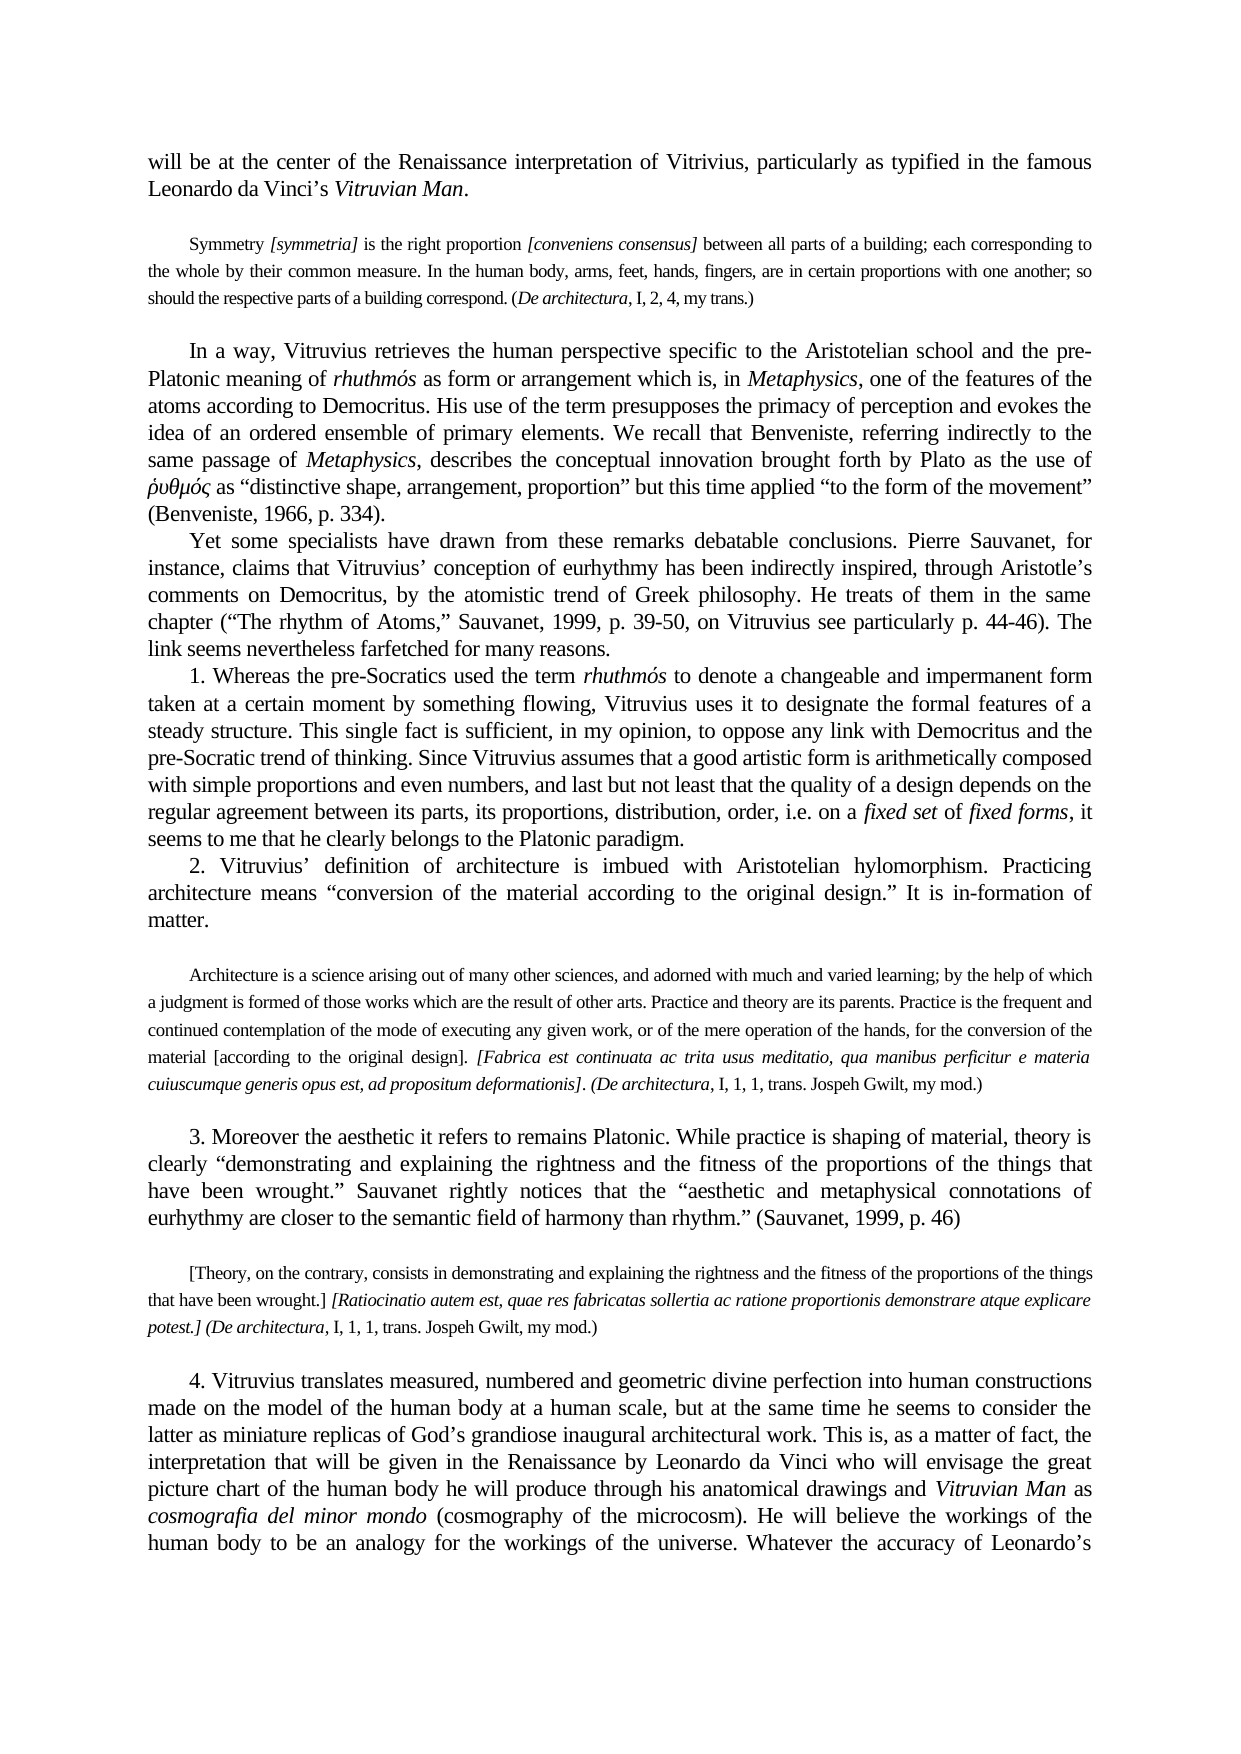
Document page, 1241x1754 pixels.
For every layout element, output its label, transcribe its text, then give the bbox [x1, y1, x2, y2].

text In a way, Vitruvius retrieves the human perspective specific to the Aristotelian school and the pre-Platonic meaning of rhuthmόs as form or arrangement which is, in Metaphysics, one of the features of the atoms according to Democritus. His use of the term presupposes the primacy of perception and evokes the idea of an ordered ensemble of primary elements. We recall that Benveniste, referring indirectly to the same passage of Metaphysics, describes the conceptual innovation brought forth by Plato as the use of ῥυθμός as “distinctive shape, arrangement, proportion” but this time applied “to the form of the movement” (Benveniste, 1966, p. 334). [148, 337, 1093, 527]
text 1. Whereas the pre-Socratics used the term rhuthmόs to denote a changeable and impermanent form taken at a certain moment by something flowing, Vitruvius uses it to designate the formal features of a steady structure. This single fact is sufficient, in my opinion, to oppose any link with Democritus and the pre-Socratic trend of thinking. Since Vitruvius assumes that a good artistic form is arithmetically composed with simple proportions and even numbers, and last but not least that the quality of a design depends on the regular agreement between its parts, its proportions, distribution, order, i.e. on a fixed set of fixed forms, it seems to me that he clearly belongs to the Platonic paradigm. [148, 662, 1093, 852]
text Yet some specialists have drawn from these remarks debatable conclusions. Pierre Sauvanet, for instance, claims that Vitruvius’ conception of eurhythmy has been indirectly inspired, through Aristotle’s comments on Democritus, by the atomistic trend of Greek philosophy. He treats of them in the same chapter (“The rhythm of Atoms,” Sauvanet, 1999, p. 39-50, on Vitruvius see particularly p. 44-46). The link seems nevertheless farfetched for many reasons. [148, 527, 1093, 662]
text will be at the center of the Renaissance interpretation of Vitrivius, particularly as typified in the famous Leonardo da Vinci’s Vitruvian Man. [148, 148, 1093, 202]
text Architecture is a science arising out of many other sciences, and adorned with much and varied learning; by the help of which a judgment is formed of those works which are the result of other arts. Practice and theory are its parents. Practice is the frequent and continued contemplation of the mode of executing any given work, or of the mere operation of the hands, for the conversion of the material [according to the original design]. [Fabrica est continuata ac trita usus meditatio, qua manibus perficitur e materia cuiuscumque generis opus est, ad propositum deformationis]. (De architectura, I, 1, 1, trans. Jospeh Gwilt, my mod.) [148, 960, 1093, 1096]
text 2. Vitruvius’ definition of architecture is imbued with Aristotelian hylomorphism. Practicing architecture means “conversion of the material according to the original design.” It is in-formation of matter. [148, 852, 1093, 933]
text [Theory, on the contrary, consists in demonstrating and explaining the rightness and the fitness of the proportions of the things that have been wrought.] [Ratiocinatio autem est, quae res fabricatas sollertia ac ratione proportionis demonstrare atque explicare potest.] (De architectura, I, 1, 1, trans. Jospeh Gwilt, my mod.) [148, 1258, 1093, 1339]
text 4. Vitruvius translates measured, numbered and geometric divine perfection into human constructions made on the model of the human body at a human scale, but at the same time he seems to consider the latter as miniature replicas of God’s grandiose inaugural architectural work. This is, as a matter of fact, the interpretation that will be given in the Renaissance by Leonardo da Vinci who will envisage the great picture chart of the human body he will produce through his anatomical drawings and Vitruvian Man as cosmografia del minor mondo (cosmography of the microcosm). He will believe the workings of the human body to be an analogy for the workings of the universe. Whatever the accuracy of Leonardo’s [148, 1366, 1093, 1556]
text Symmetry [symmetria] is the right proportion [conveniens consensus] between all parts of a building; each corresponding to the whole by their common measure. In the human body, arms, feet, hands, fingers, are in certain proportions with one another; so should the respective parts of a building correspond. (De architectura, I, 2, 4, my trans.) [148, 229, 1093, 310]
text 3. Moreover the aesthetic it refers to remains Platonic. While practice is shaping of material, theory is clearly “demonstrating and explaining the rightness and the fitness of the proportions of the things that have been wrought.” Sauvanet rightly notices that the “aesthetic and metaphysical connotations of eurhythmy are closer to the semantic field of harmony than rhythm.” (Sauvanet, 1999, p. 46) [148, 1123, 1093, 1231]
